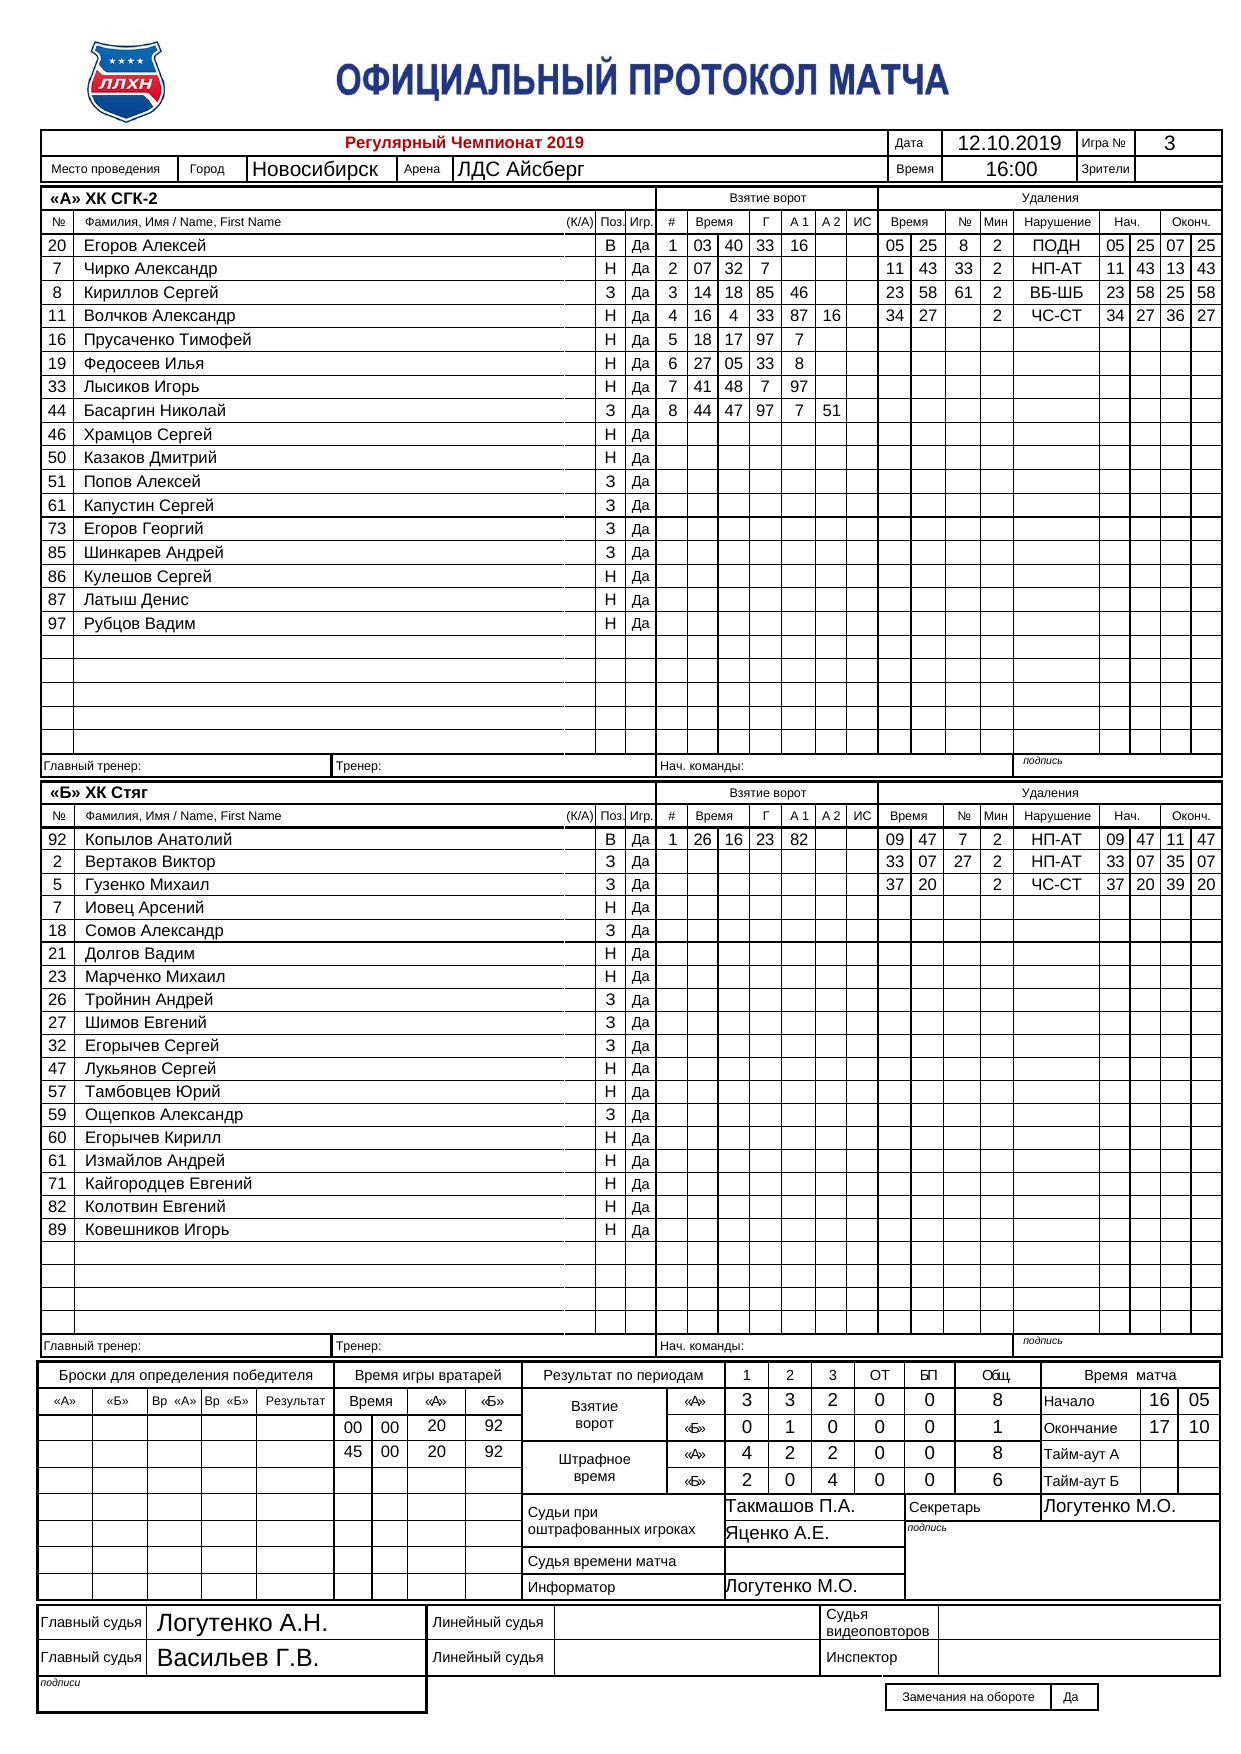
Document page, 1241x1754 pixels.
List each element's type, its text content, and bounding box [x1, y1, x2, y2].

table_cell Н [596, 1058, 625, 1079]
table_cell [1161, 399, 1190, 422]
table_cell Да [626, 588, 655, 611]
table_cell [912, 565, 945, 587]
table_cell [1192, 494, 1221, 516]
table_cell [912, 423, 945, 445]
table_cell [946, 541, 980, 564]
table_cell [1161, 588, 1190, 611]
table_cell [750, 470, 781, 493]
table_cell 3 [769, 1389, 811, 1413]
table_cell [688, 1058, 717, 1079]
table_cell Да [626, 943, 655, 964]
table_cell [719, 707, 749, 729]
table_cell Время [879, 211, 945, 233]
table_cell [39, 1494, 92, 1520]
table_cell [719, 494, 749, 516]
table_cell [1161, 1127, 1190, 1149]
table_cell [782, 1012, 815, 1033]
table_cell [816, 494, 846, 516]
table_cell [657, 1035, 687, 1057]
table_cell [750, 588, 781, 611]
table_cell 2 [981, 874, 1013, 895]
table_cell [1161, 659, 1190, 682]
table_cell 8 [946, 235, 980, 256]
table_cell [782, 1081, 815, 1103]
table_cell [657, 896, 687, 918]
table_cell [750, 612, 781, 634]
table_cell [1131, 328, 1160, 351]
table_cell [1131, 565, 1160, 587]
table_cell 00 [335, 1416, 371, 1440]
table_cell Да [626, 612, 655, 634]
table_cell [1131, 920, 1160, 941]
table_cell А 1 [782, 805, 815, 826]
table_cell Н [596, 1081, 625, 1103]
table_cell [688, 1012, 717, 1033]
table_cell [981, 423, 1013, 445]
table_cell [657, 494, 687, 516]
table_cell [565, 1150, 595, 1172]
table_cell 1 [657, 235, 687, 256]
table_cell [257, 1468, 333, 1493]
table_cell [1131, 1104, 1160, 1126]
table_cell [1161, 989, 1190, 1011]
table_cell Время [688, 805, 749, 826]
table_cell Нач. команды: [657, 1335, 1012, 1356]
table_cell [847, 1035, 877, 1057]
table_cell [782, 1265, 815, 1287]
table_cell [981, 446, 1013, 469]
table_cell [1014, 541, 1099, 564]
table_cell [93, 1441, 147, 1467]
table_cell [719, 730, 749, 753]
table_cell Попов Алексей [74, 470, 564, 493]
table_cell [565, 565, 595, 587]
table_cell 92 [466, 1441, 521, 1467]
table_cell [74, 730, 564, 753]
table_cell З [596, 850, 625, 872]
table_cell [1131, 1242, 1160, 1264]
table_cell Время [335, 1389, 407, 1413]
table_cell [816, 281, 846, 303]
table_cell 00 [373, 1416, 407, 1440]
table_cell [946, 612, 980, 634]
table_cell [1131, 1265, 1160, 1287]
table_cell 97 [750, 399, 781, 422]
table_cell [657, 446, 687, 469]
table_cell [1192, 446, 1221, 469]
table_cell [944, 1265, 980, 1287]
table_cell 61 [42, 1150, 74, 1172]
table_cell [847, 328, 877, 351]
table_cell [912, 683, 945, 706]
table_cell № [946, 211, 980, 233]
table_cell Н [596, 257, 625, 280]
table_cell 57 [42, 1081, 74, 1103]
table_cell [626, 659, 655, 682]
table_cell «Б» [668, 1468, 724, 1493]
table_cell [750, 423, 781, 445]
table_cell [912, 1242, 943, 1264]
table_cell [657, 1058, 687, 1079]
table_cell [657, 943, 687, 964]
table_cell Да [626, 1035, 655, 1057]
table_cell [912, 470, 945, 493]
table_cell [657, 707, 687, 729]
table_cell 58 [912, 281, 945, 303]
table_cell [912, 1104, 943, 1126]
table_cell [42, 1288, 74, 1310]
table_cell Линейный судья [428, 1606, 554, 1639]
table_cell 61 [946, 281, 980, 303]
table_cell [466, 1574, 521, 1599]
table_cell Прусаченко Тимофей [74, 328, 564, 351]
table_cell 2 [42, 850, 74, 872]
table_cell [1100, 541, 1129, 564]
table_cell [555, 1606, 819, 1639]
table_cell ИС [847, 805, 877, 826]
table_cell Н [596, 305, 625, 327]
table_cell [1014, 518, 1099, 540]
table_cell [42, 730, 73, 753]
table_cell Н [596, 1173, 625, 1195]
table_cell 2 [726, 1468, 768, 1493]
table_cell [1014, 1219, 1099, 1241]
table_cell [1014, 943, 1099, 964]
table_cell [879, 1288, 910, 1310]
table_cell 07 [1131, 850, 1160, 872]
table_cell Судьи при оштрафованных игроках [523, 1495, 724, 1546]
table_cell 8 [782, 352, 815, 374]
table_cell [1131, 1127, 1160, 1149]
table_cell [657, 730, 687, 753]
table_cell [782, 966, 815, 987]
table_cell [657, 989, 687, 1011]
table_cell [688, 1035, 717, 1057]
table_cell [1161, 943, 1190, 964]
table_cell [847, 399, 877, 422]
table_cell [1161, 352, 1190, 374]
table_cell З [596, 399, 625, 422]
table_cell [335, 1494, 371, 1520]
table_cell [816, 1242, 846, 1264]
table_cell [1100, 943, 1129, 964]
table_cell 47 [912, 829, 943, 849]
table_cell подпись [1014, 755, 1221, 776]
table_cell [148, 1574, 201, 1599]
table_cell 51 [816, 399, 846, 422]
table_cell [879, 541, 910, 564]
table_cell [565, 659, 595, 682]
table_cell ИС [847, 211, 877, 233]
table_cell 09 [879, 829, 910, 849]
table_cell [1161, 328, 1190, 351]
table_cell [596, 1265, 625, 1287]
table_cell 97 [42, 612, 73, 634]
table_cell [1014, 1035, 1099, 1057]
table_cell [626, 707, 655, 729]
table_cell [981, 399, 1013, 422]
table_cell [657, 636, 687, 658]
table_cell [1014, 659, 1099, 682]
table_cell [719, 423, 749, 445]
table_cell Результат [257, 1389, 333, 1413]
table_cell [750, 1265, 781, 1287]
table_cell 47 [42, 1058, 74, 1079]
table_cell Да [626, 352, 655, 374]
table_cell [93, 1416, 147, 1440]
table_cell [1161, 896, 1190, 918]
table_cell [657, 920, 687, 941]
table_cell [1100, 423, 1129, 445]
table_cell [688, 612, 717, 634]
table_cell [816, 1196, 846, 1218]
table_cell Копылов Анатолий [75, 829, 564, 849]
table_cell Тренер: [333, 1335, 655, 1356]
table_cell [93, 1494, 147, 1520]
table_header «Б» ХК Стяг [42, 783, 655, 803]
table_cell Кириллов Сергей [74, 281, 564, 303]
table_cell [1014, 1081, 1099, 1103]
table_cell [981, 636, 1013, 658]
table_cell [782, 1173, 815, 1195]
table_cell [39, 1521, 92, 1546]
table_cell [1161, 565, 1190, 587]
table_cell [1131, 707, 1160, 729]
table_cell [946, 376, 980, 398]
table_cell [847, 305, 877, 327]
table_cell ЧС-СТ [1014, 305, 1099, 327]
table_cell [257, 1494, 333, 1520]
table_cell [912, 1196, 943, 1218]
table_cell 1 [657, 829, 687, 849]
table_cell [816, 235, 846, 256]
table_cell [1014, 1311, 1099, 1333]
table_cell [148, 1441, 201, 1467]
table_cell [1100, 1035, 1129, 1057]
table_cell [565, 683, 595, 706]
table_cell [657, 874, 687, 895]
table_cell [565, 943, 595, 964]
table_cell [1161, 423, 1190, 445]
table_cell [408, 1574, 465, 1599]
table_cell 33 [879, 850, 910, 872]
table_cell [719, 683, 749, 706]
table_cell [912, 943, 943, 964]
table_cell [750, 966, 781, 987]
table_cell [688, 989, 717, 1011]
table_cell [688, 1288, 717, 1310]
table_cell [782, 423, 815, 445]
table_cell [847, 659, 877, 682]
table_cell [879, 565, 910, 587]
table_cell [981, 1012, 1013, 1033]
table_cell [1014, 1242, 1099, 1264]
table_cell (К/А) [565, 805, 595, 826]
table_header Игра № [1078, 131, 1134, 155]
table_cell Да [626, 1150, 655, 1172]
table_cell [202, 1494, 256, 1520]
table_cell [688, 850, 717, 872]
table_cell [847, 1173, 877, 1195]
table_cell [373, 1468, 407, 1493]
table_cell [565, 730, 595, 753]
table_cell Басаргин Николай [74, 399, 564, 422]
table_cell [879, 1104, 910, 1126]
table_cell [847, 1219, 877, 1241]
table_cell [1131, 1150, 1160, 1172]
table_cell [1100, 920, 1129, 941]
table_cell № [42, 805, 74, 826]
table_cell Да [626, 829, 655, 849]
table_cell 25 [1161, 281, 1190, 303]
table_cell № [42, 211, 73, 233]
table_cell В [596, 829, 625, 849]
table_cell [596, 636, 625, 658]
table_cell А 2 [816, 805, 846, 826]
table_cell 11 [1100, 257, 1129, 280]
table_cell [879, 494, 910, 516]
table_cell [657, 1265, 687, 1287]
table_cell 97 [782, 376, 815, 398]
table_cell 47 [1192, 829, 1221, 849]
table_cell Нарушение [1014, 211, 1099, 233]
table_cell Фамилия, Имя / Name, First Name [74, 211, 565, 233]
table_cell [1161, 470, 1190, 493]
table_cell [565, 376, 595, 398]
table_cell Да [626, 328, 655, 351]
table_cell [750, 1173, 781, 1195]
table_cell [75, 1265, 564, 1287]
table_cell [1014, 1173, 1099, 1195]
table_cell [148, 1494, 201, 1520]
table_cell Главный судья [39, 1606, 146, 1639]
table_cell [1100, 1058, 1129, 1079]
table_cell подпись [1014, 1335, 1221, 1356]
table_cell 7 [944, 829, 980, 849]
table_cell [981, 1150, 1013, 1172]
table_cell Логутенко А.Н. [147, 1606, 425, 1639]
picture [5, 28, 1179, 129]
table_cell [944, 874, 980, 895]
table_cell [1131, 659, 1160, 682]
table_cell Яценко А.Е. [726, 1521, 904, 1546]
table_cell [688, 707, 717, 729]
table_cell [879, 1012, 910, 1033]
table_cell Н [596, 565, 625, 587]
table_cell [1161, 494, 1190, 516]
table_cell [657, 423, 687, 445]
table_cell [1192, 541, 1221, 564]
table_cell Да [626, 874, 655, 895]
table_cell 0 [905, 1389, 954, 1413]
table_cell [657, 470, 687, 493]
table_cell [912, 896, 943, 918]
table_cell [373, 1547, 407, 1573]
table_cell [816, 470, 846, 493]
table_cell [782, 257, 815, 280]
table_cell 21 [42, 943, 74, 964]
table_cell [847, 636, 877, 658]
table_cell Тройнин Андрей [75, 989, 564, 1011]
table_cell ЛДС Айсберг [454, 157, 887, 181]
table_cell [816, 850, 846, 872]
table_cell Сомов Александр [75, 920, 564, 941]
table_cell [879, 683, 910, 706]
table_cell [1131, 352, 1160, 374]
table_cell [1192, 636, 1221, 658]
table_cell [946, 328, 980, 351]
table_cell Главный тренер: [42, 1335, 330, 1356]
table_cell [565, 1265, 595, 1287]
table_cell [912, 1127, 943, 1149]
table_cell [981, 659, 1013, 682]
table_cell [944, 1012, 980, 1033]
table_cell [1192, 565, 1221, 587]
table_cell Город [179, 157, 246, 181]
table_cell [1192, 1288, 1221, 1310]
table_cell [688, 588, 717, 611]
table_cell 11 [42, 305, 73, 327]
table_cell [1161, 1265, 1190, 1287]
table_cell 07 [1192, 850, 1221, 872]
table_cell 5 [42, 874, 74, 895]
table_cell [750, 1288, 781, 1310]
table_cell Долгов Вадим [75, 943, 564, 964]
table_cell [1014, 399, 1099, 422]
table_cell [626, 1265, 655, 1287]
table_cell Г [750, 805, 781, 826]
table_cell [782, 446, 815, 469]
table_cell [847, 850, 877, 872]
table_cell [879, 659, 910, 682]
table_cell [1192, 518, 1221, 540]
table_cell 7 [782, 399, 815, 422]
table_cell 2 [769, 1442, 811, 1467]
table_cell [1100, 399, 1129, 422]
table_cell Волчков Александр [74, 305, 564, 327]
table_cell [816, 896, 846, 918]
table_cell [816, 1127, 846, 1149]
table_cell [1131, 446, 1160, 469]
table_cell 23 [879, 281, 910, 303]
table_cell [879, 1173, 910, 1195]
table_cell 60 [42, 1127, 74, 1149]
table_cell [939, 1606, 1219, 1639]
table_cell [657, 565, 687, 587]
table_cell 16 [782, 235, 815, 256]
table_cell 20 [408, 1441, 465, 1467]
table_cell [782, 920, 815, 941]
table_cell 3 [657, 281, 687, 303]
table_cell 2 [981, 257, 1013, 280]
table_cell Лукьянов Сергей [75, 1058, 564, 1079]
table_cell «А» [668, 1442, 724, 1467]
table_cell [657, 1127, 687, 1149]
table_cell Н [596, 328, 625, 351]
table_cell [202, 1416, 256, 1440]
table_cell [719, 636, 749, 658]
table_cell [981, 943, 1013, 964]
table_cell [1100, 612, 1129, 634]
table_cell [408, 1468, 465, 1493]
table_cell [1131, 541, 1160, 564]
table_cell [1100, 1219, 1129, 1241]
table_cell 50 [42, 446, 73, 469]
table_cell [750, 1012, 781, 1033]
table_cell [75, 1288, 564, 1310]
table_cell [1192, 683, 1221, 706]
table_cell [847, 235, 877, 256]
table_cell [750, 874, 781, 895]
table_cell Да [626, 1219, 655, 1241]
table_cell [596, 730, 625, 753]
table_cell Да [626, 376, 655, 398]
table_cell [39, 1574, 92, 1599]
table_cell Мин [981, 805, 1013, 826]
table_cell Да [626, 1104, 655, 1126]
table_cell Колотвин Евгений [75, 1196, 564, 1218]
table_cell Начало [1042, 1389, 1140, 1413]
table_cell [1192, 896, 1221, 918]
table_cell [946, 518, 980, 540]
table_cell [816, 376, 846, 398]
table_cell [1161, 1081, 1190, 1103]
table_cell [1100, 1104, 1129, 1126]
table_cell [257, 1441, 333, 1467]
table_cell [1100, 636, 1129, 658]
table_cell [782, 989, 815, 1011]
table_cell [39, 1547, 92, 1573]
table_cell [944, 989, 980, 1011]
table_cell [816, 1311, 846, 1333]
table_cell [657, 1311, 687, 1333]
table_cell [981, 1081, 1013, 1103]
table_header 12.10.2019 [943, 131, 1076, 155]
table_cell [42, 707, 73, 729]
table_cell [946, 305, 980, 327]
table_cell [879, 1035, 910, 1057]
table_cell 48 [719, 376, 749, 398]
table_cell Марченко Михаил [75, 966, 564, 987]
table_cell [879, 1196, 910, 1218]
table_cell 1 [956, 1415, 1040, 1440]
table_cell [202, 1547, 256, 1573]
table_cell 18 [719, 281, 749, 303]
table_cell [1192, 730, 1221, 753]
table_cell Да [626, 1058, 655, 1079]
table_cell [596, 659, 625, 682]
table_cell Место проведения [42, 157, 177, 181]
table_cell [1161, 1311, 1190, 1333]
table_cell [596, 683, 625, 706]
table_cell [565, 1058, 595, 1079]
table_cell [981, 494, 1013, 516]
table_cell [1192, 1012, 1221, 1033]
table_cell 7 [782, 328, 815, 351]
table_cell [782, 659, 815, 682]
table_cell [719, 1104, 749, 1126]
table_cell 11 [1161, 829, 1190, 849]
table_cell [657, 683, 687, 706]
table_cell [939, 1640, 1219, 1675]
table_cell [719, 966, 749, 987]
table_cell Линейный судья [428, 1640, 554, 1675]
table_cell 10 [1179, 1415, 1219, 1440]
table_cell [1100, 966, 1129, 987]
table_cell Шинкарев Андрей [74, 541, 564, 564]
table_cell [202, 1574, 256, 1599]
table_cell Мин [981, 211, 1013, 233]
table_cell 2 [981, 235, 1013, 256]
table_cell Время [688, 211, 749, 233]
table_cell Н [596, 612, 625, 634]
table_cell [912, 1150, 943, 1172]
table_cell З [596, 874, 625, 895]
table_cell 4 [719, 305, 749, 327]
table_cell [847, 1058, 877, 1079]
table_cell [1131, 683, 1160, 706]
table_cell Окончание [1042, 1415, 1140, 1440]
table_cell [1192, 399, 1221, 422]
table_cell 7 [750, 376, 781, 398]
table_cell [1131, 1081, 1160, 1103]
table_cell [1100, 1081, 1129, 1103]
table_cell Ковешников Игорь [75, 1219, 564, 1241]
table_cell [946, 636, 980, 658]
table_cell [565, 989, 595, 1011]
table_cell [565, 896, 595, 918]
table_cell «Б» [668, 1415, 724, 1440]
table_cell З [596, 920, 625, 941]
table_cell З [596, 518, 625, 540]
table_cell [782, 565, 815, 587]
table_cell [719, 1173, 749, 1195]
table_cell [657, 966, 687, 987]
table_cell [466, 1547, 521, 1573]
table_cell [946, 446, 980, 469]
table_cell [879, 636, 910, 658]
table_cell [912, 920, 943, 941]
table_cell 14 [688, 281, 717, 303]
table_cell [657, 1012, 687, 1033]
table_cell [257, 1547, 333, 1573]
table_cell [879, 1265, 910, 1287]
table_cell [565, 1219, 595, 1241]
table_cell [816, 636, 846, 658]
table_cell Да [626, 281, 655, 303]
table_cell Да [626, 896, 655, 918]
table_cell [912, 659, 945, 682]
table_cell [1100, 1012, 1129, 1033]
table_cell Оконч. [1161, 211, 1221, 233]
table_cell 58 [1192, 281, 1221, 303]
table_cell [981, 1196, 1013, 1218]
table_cell [1014, 1127, 1099, 1149]
table_cell [719, 1311, 749, 1333]
table_cell 26 [42, 989, 74, 1011]
table_cell 5 [657, 328, 687, 351]
table_header Общ. [956, 1363, 1040, 1387]
table_cell [408, 1521, 465, 1546]
table_cell [1014, 376, 1099, 398]
table_cell [879, 1058, 910, 1079]
table_cell [1161, 1150, 1190, 1172]
table_cell [981, 541, 1013, 564]
table_cell [1100, 1173, 1129, 1195]
table_cell 4 [657, 305, 687, 327]
table_cell НП-АТ [1014, 850, 1099, 872]
table_cell [944, 1288, 980, 1310]
table_cell [565, 305, 595, 327]
table_cell Логутенко М.О. [726, 1575, 904, 1599]
table_cell [257, 1521, 333, 1546]
table_cell [1014, 707, 1099, 729]
table_cell [335, 1547, 371, 1573]
table_cell [596, 707, 625, 729]
table_cell 0 [905, 1415, 954, 1440]
table_cell [1099, 1682, 1220, 1711]
table_cell [1192, 376, 1221, 398]
table_cell [1100, 659, 1129, 682]
table_cell [782, 707, 815, 729]
table_cell 44 [688, 399, 717, 422]
table_cell [1161, 966, 1190, 987]
table_cell [626, 1242, 655, 1264]
table_cell [750, 1035, 781, 1057]
table_cell [74, 683, 564, 706]
table_cell [1192, 707, 1221, 729]
table_cell Взятие ворот [523, 1389, 666, 1440]
table_cell [565, 518, 595, 540]
table_cell [657, 1173, 687, 1195]
table_cell [688, 1242, 717, 1264]
table_cell Новосибирск [248, 157, 396, 181]
table_cell [944, 1242, 980, 1264]
table_header Броски для определения победителя [39, 1363, 333, 1387]
table_cell [816, 1058, 846, 1079]
table_cell 23 [42, 966, 74, 987]
table_cell [688, 874, 717, 895]
table_header Взятие ворот [657, 188, 877, 209]
table_cell [946, 494, 980, 516]
table_cell 16 [816, 305, 846, 327]
table_cell 20 [912, 874, 943, 895]
table_cell [1131, 494, 1160, 516]
table_cell [428, 1677, 882, 1711]
table_cell [816, 1173, 846, 1195]
table_cell [657, 1104, 687, 1126]
table_cell [202, 1521, 256, 1546]
table_cell [1192, 966, 1221, 987]
table_cell [847, 1150, 877, 1172]
table_cell Да [626, 235, 655, 256]
table_cell [373, 1494, 407, 1520]
table_cell [750, 1196, 781, 1218]
table_cell Казаков Дмитрий [74, 446, 564, 469]
table_cell Измайлов Андрей [75, 1150, 564, 1172]
table_cell [847, 1288, 877, 1310]
table_cell [75, 1311, 564, 1333]
table_cell [565, 494, 595, 516]
table_cell Егорычев Сергей [75, 1035, 564, 1057]
table_cell 33 [750, 352, 781, 374]
table_header Удаления [879, 783, 1221, 803]
table_cell 51 [42, 470, 73, 493]
table_cell [946, 470, 980, 493]
table_cell [981, 612, 1013, 634]
table_cell [782, 470, 815, 493]
table_cell Да [626, 1173, 655, 1195]
table_cell Штрафное время [523, 1442, 666, 1493]
table_cell [719, 1288, 749, 1310]
table_cell Н [596, 376, 625, 398]
table_cell [657, 1196, 687, 1218]
table_cell [1192, 470, 1221, 493]
table_cell [816, 1288, 846, 1310]
table_cell [816, 352, 846, 374]
table_cell [816, 874, 846, 895]
table_cell [912, 588, 945, 611]
table_cell [847, 874, 877, 895]
table_cell [565, 1196, 595, 1218]
table_cell [719, 1058, 749, 1079]
table_cell 6 [956, 1468, 1040, 1493]
table_cell [1014, 565, 1099, 587]
table_cell [719, 565, 749, 587]
table_cell [944, 1150, 980, 1172]
table_cell [1014, 730, 1099, 753]
table_header Взятие ворот [657, 783, 877, 803]
table_cell [981, 730, 1013, 753]
table_cell 27 [912, 305, 945, 327]
table_cell 7 [750, 257, 781, 280]
table_cell Егорычев Кирилл [75, 1127, 564, 1149]
table_cell [335, 1521, 371, 1546]
table_cell [335, 1574, 371, 1599]
table_cell 05 [1100, 235, 1129, 256]
table_cell [782, 1219, 815, 1241]
table_cell Вр «А» [148, 1389, 201, 1413]
table_cell [1014, 989, 1099, 1011]
table_cell 33 [750, 235, 781, 256]
table_cell [879, 1127, 910, 1149]
table_cell Судья времени матча [523, 1548, 724, 1573]
table_cell [1192, 1219, 1221, 1241]
table_cell [912, 494, 945, 516]
table_cell [912, 636, 945, 658]
table_cell [42, 1265, 74, 1287]
table_cell Такмашов П.А. [726, 1495, 904, 1520]
table_cell [750, 1081, 781, 1103]
table_cell 47 [719, 399, 749, 422]
table_cell [565, 328, 595, 351]
table_cell 07 [912, 850, 943, 872]
table_cell З [596, 989, 625, 1011]
table_cell [373, 1521, 407, 1546]
table_cell [1014, 612, 1099, 634]
table_cell [782, 588, 815, 611]
table_cell [879, 328, 910, 351]
table_cell [1192, 1173, 1221, 1195]
table_cell 23 [750, 829, 781, 849]
table_cell 20 [42, 235, 73, 256]
table_cell 16 [719, 829, 749, 849]
table_cell Н [596, 1150, 625, 1172]
table_cell Да [626, 1196, 655, 1218]
table_cell [1192, 989, 1221, 1011]
table_cell 33 [946, 257, 980, 280]
table_cell 2 [981, 305, 1013, 327]
table_cell [879, 518, 910, 540]
table_cell [202, 1468, 256, 1493]
table_cell [883, 1677, 1220, 1681]
table_cell 44 [42, 399, 73, 422]
table_header Регулярный Чемпионат 2019 [42, 131, 887, 155]
table_cell [816, 257, 846, 280]
table_cell [688, 1081, 717, 1103]
table_cell [944, 1196, 980, 1218]
table_cell [816, 612, 846, 634]
table_cell 0 [905, 1442, 954, 1467]
table_cell [148, 1521, 201, 1546]
table_cell [1192, 1196, 1221, 1218]
table_cell Н [596, 966, 625, 987]
table_cell [944, 920, 980, 941]
table_cell 71 [42, 1173, 74, 1195]
table_cell 37 [1100, 874, 1129, 895]
table_cell 16 [688, 305, 717, 327]
table_cell [626, 1311, 655, 1333]
table_cell Ощепков Александр [75, 1104, 564, 1126]
table_cell [719, 896, 749, 918]
table_cell 58 [1131, 281, 1160, 303]
table_header Удаления [879, 188, 1221, 209]
table_cell [782, 1104, 815, 1126]
table_cell [1014, 470, 1099, 493]
table_cell [782, 896, 815, 918]
table_cell [782, 518, 815, 540]
table_cell [1192, 1081, 1221, 1103]
table_cell 4 [812, 1468, 854, 1493]
table_cell [1100, 683, 1129, 706]
table_cell Егоров Алексей [74, 235, 564, 256]
table_cell [626, 636, 655, 658]
table_cell [719, 989, 749, 1011]
table_cell [1131, 588, 1160, 611]
table_cell 47 [1131, 829, 1160, 849]
table_cell З [596, 1012, 625, 1033]
table_cell 07 [1161, 235, 1190, 256]
table_cell Федосеев Илья [74, 352, 564, 374]
table_cell [1161, 636, 1190, 658]
table_cell [1100, 588, 1129, 611]
table_cell [1100, 1196, 1129, 1218]
table_cell [148, 1416, 201, 1440]
table_cell [750, 896, 781, 918]
table_cell [981, 470, 1013, 493]
table_cell [1192, 352, 1221, 374]
table_cell [912, 352, 945, 374]
table_cell Поз. [596, 805, 625, 826]
table_cell 07 [688, 257, 717, 280]
table_cell Зрители [1078, 157, 1134, 181]
table_cell [688, 1265, 717, 1287]
table_cell 25 [1192, 235, 1221, 256]
table_header Результат по периодам [523, 1363, 724, 1387]
table_cell [1131, 423, 1160, 445]
table_cell [1192, 423, 1221, 445]
table_cell [1179, 1441, 1219, 1467]
table_cell Да [626, 1127, 655, 1149]
table_cell [879, 989, 910, 1011]
table_cell Да [626, 423, 655, 445]
table_cell [1192, 1104, 1221, 1126]
table_cell 85 [42, 541, 73, 564]
table_cell [74, 636, 564, 658]
table_cell [1100, 1311, 1129, 1333]
table_cell 16 [42, 328, 73, 351]
table_cell 36 [1161, 305, 1190, 327]
table_cell 61 [42, 494, 73, 516]
table_cell 0 [855, 1415, 904, 1440]
table_cell [657, 588, 687, 611]
table_cell 2 [981, 281, 1013, 303]
table_cell 86 [42, 565, 73, 587]
table_cell [879, 1242, 910, 1264]
table_cell [657, 1288, 687, 1310]
table_cell [750, 494, 781, 516]
table_cell 13 [1161, 257, 1190, 280]
table_cell [565, 636, 595, 658]
table_cell [257, 1574, 333, 1599]
table_cell НП-АТ [1014, 257, 1099, 280]
table_cell [1131, 1035, 1160, 1057]
table_cell [847, 896, 877, 918]
table_header Да [1052, 1685, 1097, 1709]
table_cell Вертаков Виктор [75, 850, 564, 872]
table_cell [148, 1547, 201, 1573]
table_cell [944, 1173, 980, 1195]
table_cell [565, 707, 595, 729]
table_cell [1131, 1012, 1160, 1033]
table_header Дата [889, 131, 941, 155]
table_cell Главный судья [39, 1640, 146, 1675]
table_cell [782, 1150, 815, 1172]
table_cell 2 [812, 1442, 854, 1467]
table_cell [565, 874, 595, 895]
table_cell 20 [408, 1416, 465, 1440]
table_cell [1100, 565, 1129, 587]
table_cell [93, 1468, 147, 1493]
table_cell [719, 1219, 749, 1241]
table_cell [879, 966, 910, 987]
table_cell [688, 659, 717, 682]
table_cell [847, 1104, 877, 1126]
table_cell [719, 1196, 749, 1218]
table_cell Да [626, 541, 655, 564]
table_cell [596, 1288, 625, 1310]
table_cell [565, 1012, 595, 1033]
table_header Время игры вратарей [335, 1363, 521, 1387]
table_cell [750, 1242, 781, 1264]
table_cell Тайм-аут Б [1042, 1468, 1140, 1493]
table_cell Да [626, 446, 655, 469]
table_cell 18 [42, 920, 74, 941]
table_cell [1179, 1468, 1219, 1493]
table_cell [981, 518, 1013, 540]
table_header ОТ [855, 1363, 904, 1387]
table_cell Да [626, 850, 655, 872]
table_cell [847, 1012, 877, 1033]
table_header 2 [769, 1363, 811, 1387]
table_cell 25 [1131, 235, 1160, 256]
table_cell [879, 707, 910, 729]
table_cell [373, 1574, 407, 1599]
table_cell [750, 446, 781, 469]
table_cell Время [889, 157, 941, 181]
table_cell Арена [398, 157, 452, 181]
table_cell 46 [782, 281, 815, 303]
table_cell 05 [719, 352, 749, 374]
table_cell Игр. [626, 805, 655, 826]
table_cell [750, 730, 781, 753]
table_cell [1161, 1058, 1190, 1079]
table_cell Кайгородцев Евгений [75, 1173, 564, 1195]
table_cell 40 [719, 235, 749, 256]
table_cell Капустин Сергей [74, 494, 564, 516]
table_cell 73 [42, 518, 73, 540]
table_cell [946, 399, 980, 422]
table_cell # [657, 805, 687, 826]
table_cell [657, 1219, 687, 1241]
table_cell [912, 966, 943, 987]
table_cell [782, 850, 815, 872]
table_cell [1161, 446, 1190, 469]
table_cell [1014, 588, 1099, 611]
table_cell 2 [812, 1389, 854, 1413]
table_cell [1131, 1058, 1160, 1079]
table_cell [816, 943, 846, 964]
table_cell [847, 257, 877, 280]
table_cell 8 [657, 399, 687, 422]
table_cell [1014, 1012, 1099, 1033]
table_cell (К/А) [565, 211, 595, 233]
table_cell 0 [855, 1389, 904, 1413]
table_cell [847, 730, 877, 753]
table_cell [719, 943, 749, 964]
table_cell [565, 541, 595, 564]
table_cell [1192, 328, 1221, 351]
table_cell [750, 541, 781, 564]
table_cell [782, 1242, 815, 1264]
table_cell 09 [1100, 829, 1129, 849]
table_cell [750, 920, 781, 941]
table_cell [1100, 707, 1129, 729]
table_cell [565, 399, 595, 422]
table_cell [816, 1012, 846, 1033]
table_cell 87 [42, 588, 73, 611]
table_cell 0 [769, 1468, 811, 1493]
table_cell [1014, 1058, 1099, 1079]
table_cell [816, 1150, 846, 1172]
table_cell [912, 399, 945, 422]
table_cell [202, 1441, 256, 1467]
table_cell [1014, 423, 1099, 445]
table_cell [688, 1104, 717, 1126]
table_cell [1014, 920, 1099, 941]
table_cell [1141, 1441, 1177, 1467]
table_cell [782, 541, 815, 564]
table_cell [750, 850, 781, 872]
table_cell [782, 1127, 815, 1149]
table_cell [981, 1104, 1013, 1126]
table_cell [688, 683, 717, 706]
table_cell [1100, 446, 1129, 469]
table_cell 33 [42, 376, 73, 398]
table_cell 25 [912, 235, 945, 256]
table_cell [847, 1196, 877, 1218]
table_cell [847, 989, 877, 1011]
table_cell [750, 683, 781, 706]
table_cell [565, 257, 595, 280]
table_cell [879, 588, 910, 611]
table_cell 8 [42, 281, 73, 303]
table_cell Нач. [1100, 211, 1160, 233]
table_cell [565, 920, 595, 941]
table_cell [816, 1081, 846, 1103]
table_cell [879, 730, 910, 753]
table_cell [847, 588, 877, 611]
table_cell Вр «Б» [202, 1389, 256, 1413]
table_cell 59 [42, 1104, 74, 1126]
table_cell [847, 470, 877, 493]
table_cell [1131, 1311, 1160, 1333]
table_cell [946, 659, 980, 682]
table_cell [719, 1150, 749, 1172]
table_cell [946, 588, 980, 611]
table_cell [688, 943, 717, 964]
table_cell [1161, 1104, 1190, 1126]
table_cell [688, 446, 717, 469]
table_cell [847, 966, 877, 987]
table_cell Егоров Георгий [74, 518, 564, 540]
table_cell [1131, 943, 1160, 964]
table_cell Н [596, 1219, 625, 1241]
table_cell [1014, 1196, 1099, 1218]
table_cell [816, 446, 846, 469]
table_cell [1100, 1242, 1129, 1264]
table_cell [408, 1547, 465, 1573]
table_cell [879, 1081, 910, 1103]
table_cell ЧС-СТ [1014, 874, 1099, 895]
table_cell [688, 966, 717, 987]
table_cell [879, 376, 910, 398]
table_cell [1192, 1265, 1221, 1287]
table_cell [39, 1416, 92, 1440]
table_cell [981, 1311, 1013, 1333]
table_cell [912, 1288, 943, 1310]
table_cell [1100, 1265, 1129, 1287]
table_cell [1192, 1311, 1221, 1333]
table_cell [816, 588, 846, 611]
table_cell 43 [1131, 257, 1160, 280]
table_cell [1161, 1012, 1190, 1033]
table_cell [1014, 1265, 1099, 1287]
table_cell 41 [688, 376, 717, 398]
table_cell [847, 446, 877, 469]
table_cell 85 [750, 281, 781, 303]
table_cell 37 [879, 874, 910, 895]
table_cell Васильев Г.В. [147, 1640, 425, 1675]
table_cell 33 [1100, 850, 1129, 872]
table_cell 8 [956, 1389, 1040, 1413]
table_cell 0 [726, 1415, 768, 1440]
table_cell [93, 1521, 147, 1546]
table_cell 27 [1192, 305, 1221, 327]
table_cell [816, 328, 846, 351]
table_cell подписи [39, 1677, 425, 1711]
table_cell [847, 541, 877, 564]
table_header 3 [812, 1363, 854, 1387]
table_cell 00 [373, 1441, 407, 1467]
table_cell [1100, 1288, 1129, 1310]
table_cell [1161, 541, 1190, 564]
table_cell [565, 352, 595, 374]
table_cell [466, 1494, 521, 1520]
table_cell [1131, 896, 1160, 918]
table_cell [1192, 659, 1221, 682]
table_cell [782, 943, 815, 964]
table_cell [782, 1196, 815, 1218]
table_cell 03 [688, 235, 717, 256]
table_cell [1014, 896, 1099, 918]
table_cell [626, 683, 655, 706]
table_cell [944, 1104, 980, 1126]
table_cell [719, 920, 749, 941]
table_cell Латыш Денис [74, 588, 564, 611]
table_cell [688, 423, 717, 445]
table_cell [944, 1058, 980, 1079]
table_cell [148, 1468, 201, 1493]
table_cell [981, 328, 1013, 351]
table_cell 97 [750, 328, 781, 351]
table_cell 6 [657, 352, 687, 374]
table_cell 2 [981, 829, 1013, 849]
table_cell З [596, 1035, 625, 1057]
table_cell 1 [769, 1415, 811, 1440]
table_cell Рубцов Вадим [74, 612, 564, 634]
table_cell 16:00 [943, 157, 1076, 181]
table_cell [912, 376, 945, 398]
table_cell В [596, 235, 625, 256]
table_cell [944, 1035, 980, 1057]
table_cell [657, 1150, 687, 1172]
table_cell [1161, 1219, 1190, 1241]
table_cell [1131, 989, 1160, 1011]
table_cell [719, 850, 749, 872]
table_cell [1161, 683, 1190, 706]
table_cell 17 [1141, 1415, 1177, 1440]
table_cell [750, 518, 781, 540]
table_cell 34 [879, 305, 910, 327]
table_cell [42, 636, 73, 658]
table_cell 20 [1192, 874, 1221, 895]
table_cell З [596, 494, 625, 516]
table_cell 82 [42, 1196, 74, 1218]
table_cell [565, 235, 595, 256]
table_cell [565, 1311, 595, 1333]
table_cell [1131, 470, 1160, 493]
table_cell [847, 920, 877, 941]
table_cell [688, 518, 717, 540]
table_cell [1192, 1035, 1221, 1057]
table_cell [981, 565, 1013, 587]
table_cell [1014, 966, 1099, 987]
table_cell [688, 1219, 717, 1241]
table_cell 32 [42, 1035, 74, 1057]
table_header БП [905, 1363, 954, 1387]
table_cell А 2 [816, 211, 846, 233]
table_cell 46 [42, 423, 73, 445]
table_cell «А» [668, 1389, 724, 1413]
table_cell [750, 1219, 781, 1241]
table_cell 23 [1100, 281, 1129, 303]
table_cell [981, 896, 1013, 918]
table_cell [912, 1081, 943, 1103]
table_cell [879, 352, 910, 374]
table_cell [565, 966, 595, 987]
table_cell [1161, 518, 1190, 540]
table_cell [816, 989, 846, 1011]
table_cell [750, 565, 781, 587]
table_cell [782, 874, 815, 895]
table_cell [750, 943, 781, 964]
table_cell [912, 1012, 943, 1033]
table_cell [879, 470, 910, 493]
table_cell [1131, 966, 1160, 987]
table_cell Да [626, 920, 655, 941]
table_cell [879, 1219, 910, 1241]
table_cell [816, 1035, 846, 1057]
table_cell [816, 966, 846, 987]
table_cell [719, 588, 749, 611]
table_cell Фамилия, Имя / Name, First Name [75, 805, 565, 826]
table_cell [1141, 1468, 1177, 1493]
table_cell 0 [812, 1415, 854, 1440]
table_cell [912, 541, 945, 564]
table_cell [688, 1150, 717, 1172]
table_cell Да [626, 399, 655, 422]
table_cell [719, 1035, 749, 1057]
table_cell [39, 1468, 92, 1493]
table_cell [981, 376, 1013, 398]
table_cell 11 [879, 257, 910, 280]
table_cell [688, 1196, 717, 1218]
table_cell [944, 1219, 980, 1241]
table_cell [782, 1288, 815, 1310]
table_cell [657, 612, 687, 634]
table_cell [688, 636, 717, 658]
table_cell [719, 1012, 749, 1033]
table_cell [981, 683, 1013, 706]
table_cell [946, 730, 980, 753]
table_cell [565, 1127, 595, 1149]
table_cell [1014, 1150, 1099, 1172]
table_cell [981, 1242, 1013, 1264]
table_cell [719, 1242, 749, 1264]
table_cell [750, 1311, 781, 1333]
table_cell [565, 446, 595, 469]
table_cell [750, 1127, 781, 1149]
table_cell [565, 423, 595, 445]
table_cell Да [626, 565, 655, 587]
table_cell [565, 1242, 595, 1264]
table_cell 16 [1141, 1389, 1177, 1413]
table_cell Да [626, 966, 655, 987]
table_cell Чирко Александр [74, 257, 564, 280]
table_cell [1192, 920, 1221, 941]
table_cell 7 [42, 896, 74, 918]
table_cell [688, 470, 717, 493]
table_cell [1192, 1127, 1221, 1149]
table_cell [750, 659, 781, 682]
table_cell [75, 1242, 564, 1264]
table_cell [42, 1242, 74, 1264]
table_cell 05 [879, 235, 910, 256]
table_cell [719, 1127, 749, 1149]
table_cell [719, 1265, 749, 1287]
table_cell 7 [657, 376, 687, 398]
table_cell [816, 659, 846, 682]
table_cell [657, 1081, 687, 1103]
table_cell [688, 565, 717, 587]
table_cell 92 [466, 1416, 521, 1440]
table_cell [912, 518, 945, 540]
table_cell [1161, 1242, 1190, 1264]
table_cell Да [626, 305, 655, 327]
table_cell [93, 1547, 147, 1573]
table_cell [847, 707, 877, 729]
table_cell Н [596, 446, 625, 469]
table_header Замечания на обороте [887, 1685, 1050, 1709]
table_cell [626, 1288, 655, 1310]
table_cell [1100, 1127, 1129, 1149]
table_cell [1131, 1219, 1160, 1241]
table_cell [565, 1104, 595, 1126]
table_cell [1161, 920, 1190, 941]
table_cell [847, 1265, 877, 1287]
table_cell 18 [688, 328, 717, 351]
table_cell [847, 1311, 877, 1333]
table_cell 27 [688, 352, 717, 374]
table_cell [750, 1150, 781, 1172]
table_cell [565, 470, 595, 493]
table_cell Храмцов Сергей [74, 423, 564, 445]
table_cell [912, 707, 945, 729]
table_cell [816, 423, 846, 445]
table_cell [944, 966, 980, 987]
table_cell [657, 541, 687, 564]
table_cell Н [596, 896, 625, 918]
table_cell [816, 1265, 846, 1287]
table_cell [1161, 1196, 1190, 1218]
table_cell Да [626, 470, 655, 493]
table_cell [912, 446, 945, 469]
table_cell [944, 1127, 980, 1149]
table_cell 17 [719, 328, 749, 351]
table_cell [1100, 470, 1129, 493]
table_cell Логутенко М.О. [1042, 1495, 1219, 1520]
table_cell Кулешов Сергей [74, 565, 564, 587]
table_cell Г [750, 211, 781, 233]
table_cell [782, 730, 815, 753]
table_cell [946, 565, 980, 587]
table_cell 0 [905, 1468, 954, 1493]
table_cell [879, 446, 910, 469]
table_cell Оконч. [1161, 805, 1221, 826]
table_cell [565, 588, 595, 611]
table_header Время матча [1042, 1363, 1219, 1387]
table_cell [719, 659, 749, 682]
table_cell Н [596, 943, 625, 964]
table_cell [816, 730, 846, 753]
table_cell [847, 1127, 877, 1149]
table_cell [1161, 612, 1190, 634]
table_cell [565, 829, 595, 849]
table_cell Судья видеоповторов [821, 1606, 938, 1639]
table_cell 19 [42, 352, 73, 374]
table_cell Поз. [596, 211, 625, 233]
table_cell [74, 659, 564, 682]
table_cell [782, 1058, 815, 1079]
table_cell [1131, 612, 1160, 634]
table_cell «А» [408, 1389, 465, 1413]
table_cell [42, 683, 73, 706]
table_cell [981, 1219, 1013, 1241]
table_cell З [596, 541, 625, 564]
table_cell [981, 1058, 1013, 1079]
table_cell [750, 989, 781, 1011]
table_cell [657, 659, 687, 682]
table_cell Нач. команды: [657, 755, 1012, 776]
table_cell Тамбовцев Юрий [75, 1081, 564, 1103]
table_cell [847, 1081, 877, 1103]
table_cell [626, 730, 655, 753]
table_cell Нач. [1100, 805, 1160, 826]
table_cell [847, 352, 877, 374]
table_cell [879, 1150, 910, 1172]
table_cell [912, 612, 945, 634]
table_cell [1014, 683, 1099, 706]
table_cell [1014, 1104, 1099, 1126]
table_cell 82 [782, 829, 815, 849]
table_cell [39, 1441, 92, 1467]
table_cell Н [596, 423, 625, 445]
table_cell 35 [1161, 850, 1190, 872]
table_cell [1131, 730, 1160, 753]
table_cell [912, 1219, 943, 1241]
table_cell [981, 989, 1013, 1011]
table_cell [657, 518, 687, 540]
table_cell Н [596, 588, 625, 611]
table_cell [981, 1035, 1013, 1057]
table_cell 39 [1161, 874, 1190, 895]
table_cell Н [596, 1127, 625, 1149]
table_cell [688, 920, 717, 941]
table_cell [1100, 1150, 1129, 1172]
table_cell [879, 399, 910, 422]
table_cell Время [879, 805, 943, 826]
table_cell [847, 1242, 877, 1264]
table_cell [816, 920, 846, 941]
table_cell [782, 1311, 815, 1333]
table_cell [688, 1127, 717, 1149]
table_cell [565, 1173, 595, 1195]
table_cell 87 [782, 305, 815, 327]
table_cell [719, 1081, 749, 1103]
table_cell [879, 943, 910, 964]
table_cell [1136, 157, 1221, 181]
table_cell [688, 541, 717, 564]
table_cell [1131, 1173, 1160, 1195]
table_cell [688, 896, 717, 918]
table_cell Да [626, 257, 655, 280]
table_cell № [944, 805, 980, 826]
table_header «А» ХК СГК-2 [42, 188, 655, 209]
table_cell А 1 [782, 211, 815, 233]
table_cell 2 [657, 257, 687, 280]
table_cell [335, 1468, 371, 1493]
table_cell [750, 636, 781, 658]
table_cell [879, 612, 910, 634]
table_cell [1131, 518, 1160, 540]
table_cell [946, 352, 980, 374]
table_cell [466, 1468, 521, 1493]
table_cell [565, 1081, 595, 1103]
table_cell [1192, 1242, 1221, 1264]
table_cell [912, 328, 945, 351]
table_cell [1161, 1035, 1190, 1057]
table_cell [726, 1548, 904, 1573]
table_cell [688, 1311, 717, 1333]
table_cell [565, 1035, 595, 1057]
table_cell ПОДН [1014, 235, 1099, 256]
table_cell Инспектор [821, 1640, 938, 1675]
table_cell [719, 874, 749, 895]
table_cell [912, 730, 945, 753]
table_cell 43 [912, 257, 945, 280]
table_cell 27 [42, 1012, 74, 1033]
table_cell [912, 1035, 943, 1057]
table_cell [596, 1311, 625, 1333]
table_cell Лысиков Игорь [74, 376, 564, 398]
table_cell 8 [956, 1442, 1040, 1467]
table_cell [816, 541, 846, 564]
table_cell [1192, 1150, 1221, 1172]
table_cell 26 [688, 829, 717, 849]
table_cell [1131, 399, 1160, 422]
table_cell Шимов Евгений [75, 1012, 564, 1033]
table_cell Секретарь [906, 1495, 1040, 1520]
table_cell [912, 989, 943, 1011]
table_cell [1100, 730, 1129, 753]
table_cell Нарушение [1014, 805, 1099, 826]
table_cell [847, 683, 877, 706]
table_cell [912, 1173, 943, 1195]
table_cell Главный тренер: [42, 755, 330, 776]
table_cell [847, 281, 877, 303]
table_cell [1100, 518, 1129, 540]
table_cell [719, 612, 749, 634]
table_cell [981, 1288, 1013, 1310]
table_cell [596, 1242, 625, 1264]
table_cell [1161, 730, 1190, 753]
table_cell ВБ-ШБ [1014, 281, 1099, 303]
table_cell [782, 636, 815, 658]
table_cell [847, 518, 877, 540]
table_cell [565, 1288, 595, 1310]
table_cell [782, 494, 815, 516]
table_cell [946, 707, 980, 729]
table_header 3 [1136, 131, 1221, 155]
table_cell 43 [1192, 257, 1221, 280]
table_cell [847, 565, 877, 587]
table_cell 4 [726, 1442, 768, 1467]
table_cell [944, 1311, 980, 1333]
table_cell [1014, 328, 1099, 351]
table_cell # [657, 211, 687, 233]
table_cell Иовец Арсений [75, 896, 564, 918]
table_cell [1192, 1058, 1221, 1079]
table_cell [847, 423, 877, 445]
table_cell [1192, 588, 1221, 611]
table_cell [1100, 328, 1129, 351]
table_cell [1192, 943, 1221, 964]
table_cell [847, 943, 877, 964]
table_cell [981, 707, 1013, 729]
table_cell 3 [726, 1389, 768, 1413]
table_cell [782, 612, 815, 634]
table_cell [1161, 376, 1190, 398]
table_cell [93, 1574, 147, 1599]
table_cell [750, 707, 781, 729]
table_cell [565, 281, 595, 303]
table_cell [1014, 446, 1099, 469]
table_cell 34 [1100, 305, 1129, 327]
table_cell Н [596, 352, 625, 374]
table_cell 27 [944, 850, 980, 872]
table_cell [1161, 1288, 1190, 1310]
table_cell З [596, 281, 625, 303]
table_cell [1161, 1173, 1190, 1195]
table_cell [42, 1311, 74, 1333]
table_cell Н [596, 1196, 625, 1218]
table_cell [1161, 707, 1190, 729]
table_cell [657, 1242, 687, 1264]
table_cell [847, 829, 877, 849]
table_cell [408, 1494, 465, 1520]
table_cell [688, 1173, 717, 1195]
table_cell [1131, 1196, 1160, 1218]
table_cell 20 [1131, 874, 1160, 895]
table_cell Тренер: [333, 755, 655, 776]
table_cell [981, 966, 1013, 987]
table_cell [912, 1311, 943, 1333]
table_cell [719, 541, 749, 564]
table_cell 2 [981, 850, 1013, 872]
table_cell [1100, 494, 1129, 516]
table_cell Тайм-аут А [1042, 1441, 1140, 1467]
table_cell Да [626, 518, 655, 540]
table_cell 89 [42, 1219, 74, 1241]
table_cell Игр. [626, 211, 655, 233]
table_cell 27 [1131, 305, 1160, 327]
table_cell НП-АТ [1014, 829, 1099, 849]
table_cell [981, 1127, 1013, 1149]
table_cell [1100, 352, 1129, 374]
table_cell [719, 446, 749, 469]
table_cell Да [626, 494, 655, 516]
table_cell Да [626, 1081, 655, 1103]
table_cell 92 [42, 829, 74, 849]
table_cell [912, 1265, 943, 1287]
table_cell [816, 683, 846, 706]
table_cell [981, 352, 1013, 374]
table_cell «Б » [466, 1389, 521, 1413]
table_cell 7 [42, 257, 73, 280]
table_cell [847, 612, 877, 634]
table_cell [847, 376, 877, 398]
table_cell [466, 1521, 521, 1546]
table_cell [657, 850, 687, 872]
table_cell [847, 494, 877, 516]
table_cell [1192, 612, 1221, 634]
table_cell З [596, 470, 625, 493]
table_cell [981, 588, 1013, 611]
table_cell [565, 850, 595, 872]
table_cell [719, 470, 749, 493]
table_cell 32 [719, 257, 749, 280]
table_cell [981, 1265, 1013, 1287]
table_header 1 [726, 1363, 768, 1387]
table_cell [944, 943, 980, 964]
table_cell [257, 1416, 333, 1440]
table_cell [719, 518, 749, 540]
table_cell [1014, 636, 1099, 658]
table_cell [688, 494, 717, 516]
table_cell [1014, 1288, 1099, 1310]
table_cell [782, 683, 815, 706]
table_cell подпись [906, 1522, 1219, 1599]
table_cell «А» [39, 1389, 92, 1413]
table_cell [750, 1058, 781, 1079]
table_cell [1131, 376, 1160, 398]
table_cell [816, 1219, 846, 1241]
table_cell [816, 829, 846, 849]
table_cell [750, 1104, 781, 1126]
table_cell «Б» [93, 1389, 147, 1413]
table_cell 05 [1179, 1389, 1219, 1413]
table_cell 0 [855, 1468, 904, 1493]
table_cell [912, 1058, 943, 1079]
table_cell [1131, 1288, 1160, 1310]
table_cell [944, 1081, 980, 1103]
table_cell [946, 423, 980, 445]
table_cell [816, 1104, 846, 1126]
table_cell [1100, 989, 1129, 1011]
table_cell 45 [335, 1441, 371, 1467]
table_cell [879, 920, 910, 941]
table_cell [1014, 494, 1099, 516]
table_cell [981, 920, 1013, 941]
table_cell [1131, 636, 1160, 658]
table_cell [879, 1311, 910, 1333]
table_cell [555, 1640, 819, 1675]
table_cell З [596, 1104, 625, 1126]
table_cell 0 [855, 1442, 904, 1467]
table_cell [816, 707, 846, 729]
table_cell Информатор [523, 1575, 724, 1599]
table_cell [42, 659, 73, 682]
table_cell Да [626, 989, 655, 1011]
table_cell [1014, 352, 1099, 374]
table_cell Гузенко Михаил [75, 874, 564, 895]
table_cell [688, 730, 717, 753]
table_cell [879, 896, 910, 918]
table_cell [981, 1173, 1013, 1195]
table_cell [879, 423, 910, 445]
table_cell [944, 896, 980, 918]
table_cell [1100, 896, 1129, 918]
table_cell [1100, 376, 1129, 398]
table_cell Да [626, 1012, 655, 1033]
table_cell 33 [750, 305, 781, 327]
table_cell [565, 612, 595, 634]
table_cell [816, 565, 846, 587]
table_cell [782, 1035, 815, 1057]
table_cell [816, 518, 846, 540]
table_cell [946, 683, 980, 706]
table_cell [74, 707, 564, 729]
